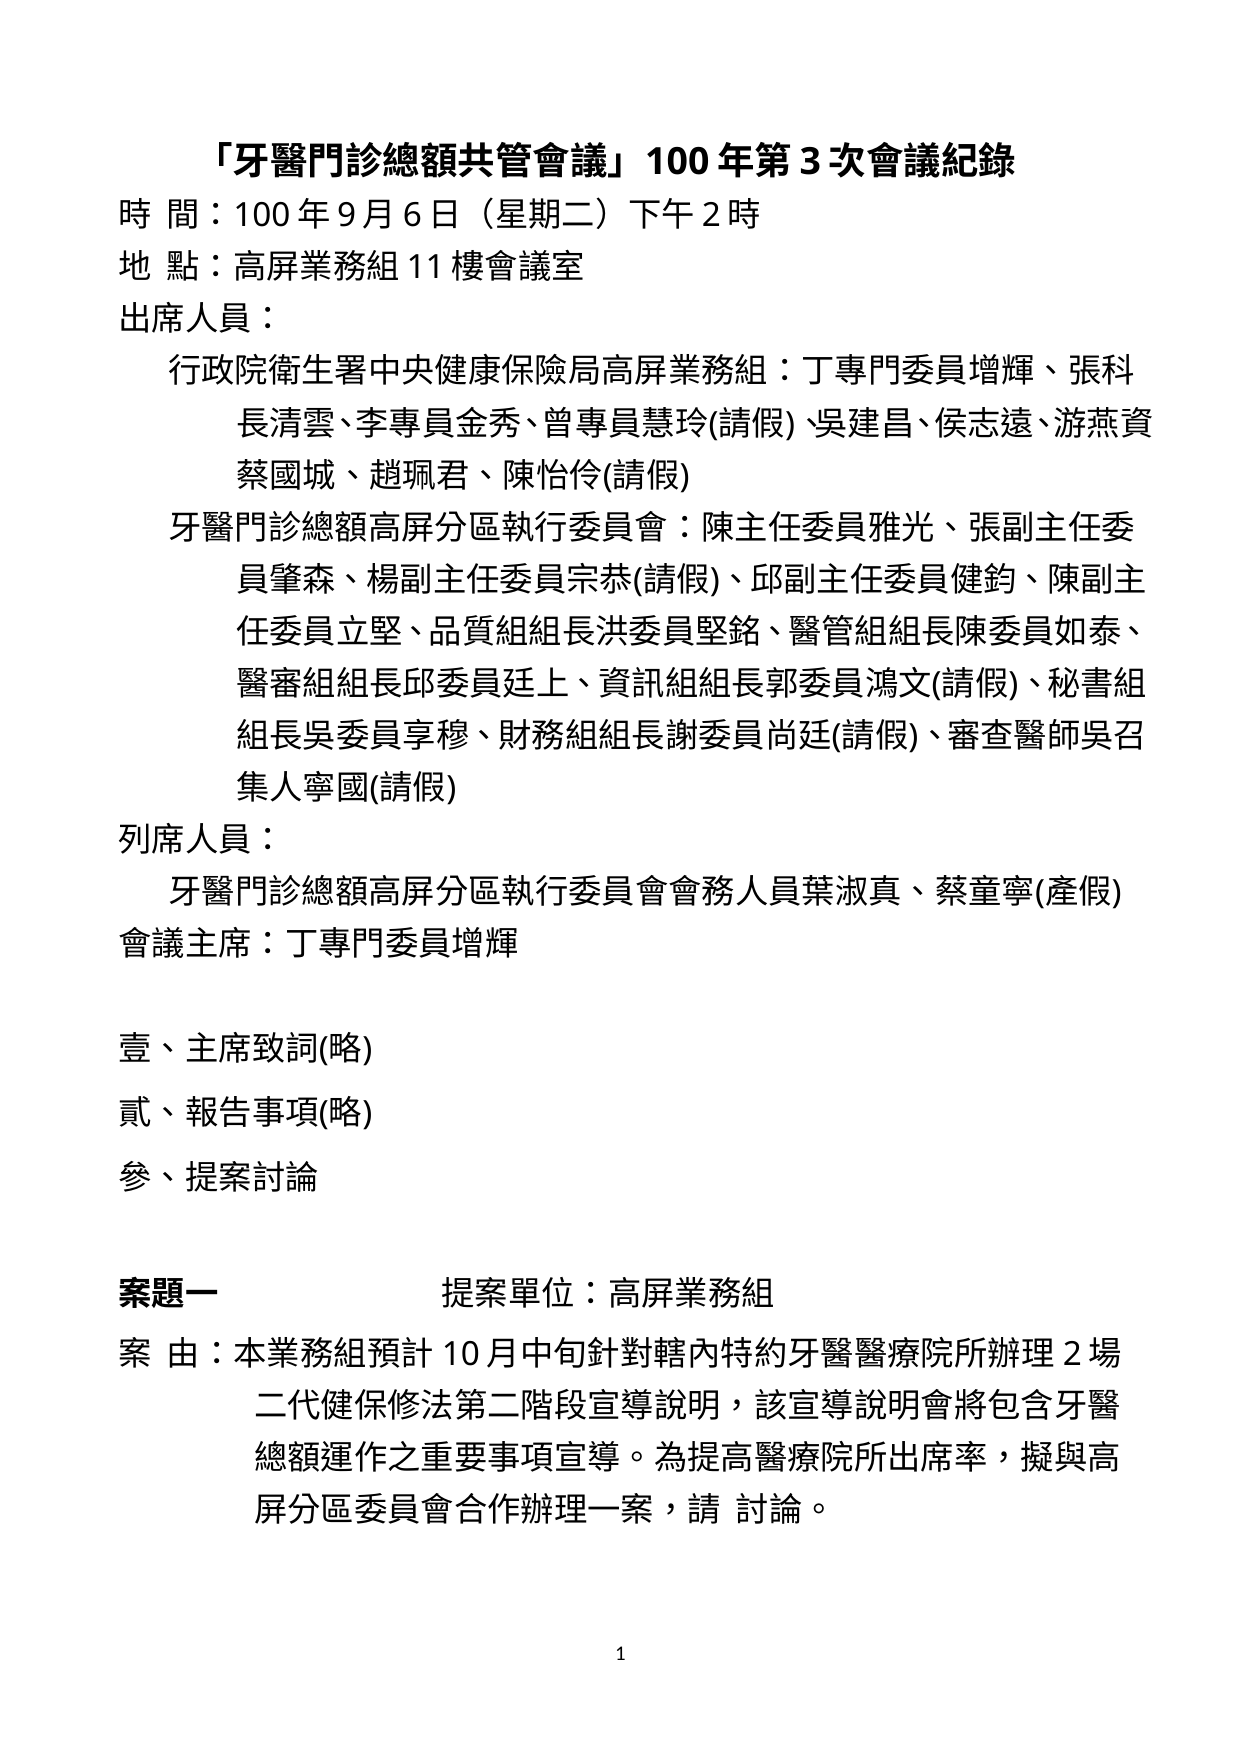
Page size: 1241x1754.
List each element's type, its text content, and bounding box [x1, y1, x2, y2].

text 出席人員： [118, 289, 1122, 341]
text 案 由：本業務組預計10月中旬針對轄內特約牙醫醫療院所辦理2場二代健保修法第二階段宣導說明，該宣導說明會將包含牙醫總額運作之重要事項宣導。為提高醫療院所出席率，擬與高屏分區委員會合作辦理一案，請 討論。 [118, 1324, 1122, 1532]
text 地 點：高屏業務組11樓會議室 [118, 237, 1122, 289]
text 牙醫門診總額高屏分區執行委員會：陳主任委員雅光、張副主任委員肇森、楊副主任委員宗恭(請假)、邱副主任委員健鈞、陳副主任委員立堅、品質組組長洪委員堅銘、醫管組組長陳委員如泰、醫審組組長邱委員廷上、資訊組組長郭委員鴻文(請假)、秘書組組長吳委員享穆、財務組組長謝委員尚廷(請假)、審查醫師吳召集人寧國(請假) [168, 497, 1147, 810]
text 會議主席：丁專門委員增輝 [118, 914, 1122, 966]
list 報告事項(略) [118, 1083, 1122, 1135]
text 行政院衛生署中央健康保險局高屏業務組：丁專門委員增輝、張科長清雲、李專員金秀、曾專員慧玲(請假)、吳建昌、侯志遠、游燕資、蔡國城、趙珮君、陳怡伶(請假) [168, 341, 1147, 497]
text 時 間：100年9月6日（星期二）下午2時 [118, 185, 1122, 237]
text 列席人員： [118, 810, 1122, 862]
text 案題一 提案單位：高屏業務組 [118, 1264, 1122, 1316]
text 「牙醫門診總額共管會議」100年第3次會議紀錄 [89, 133, 1122, 185]
list 主席致詞(略) [118, 1018, 1122, 1070]
list 提案討論 [118, 1147, 1122, 1199]
text 牙醫門診總額高屏分區執行委員會會務人員葉淑真、蔡童寧(產假) [168, 862, 1122, 914]
